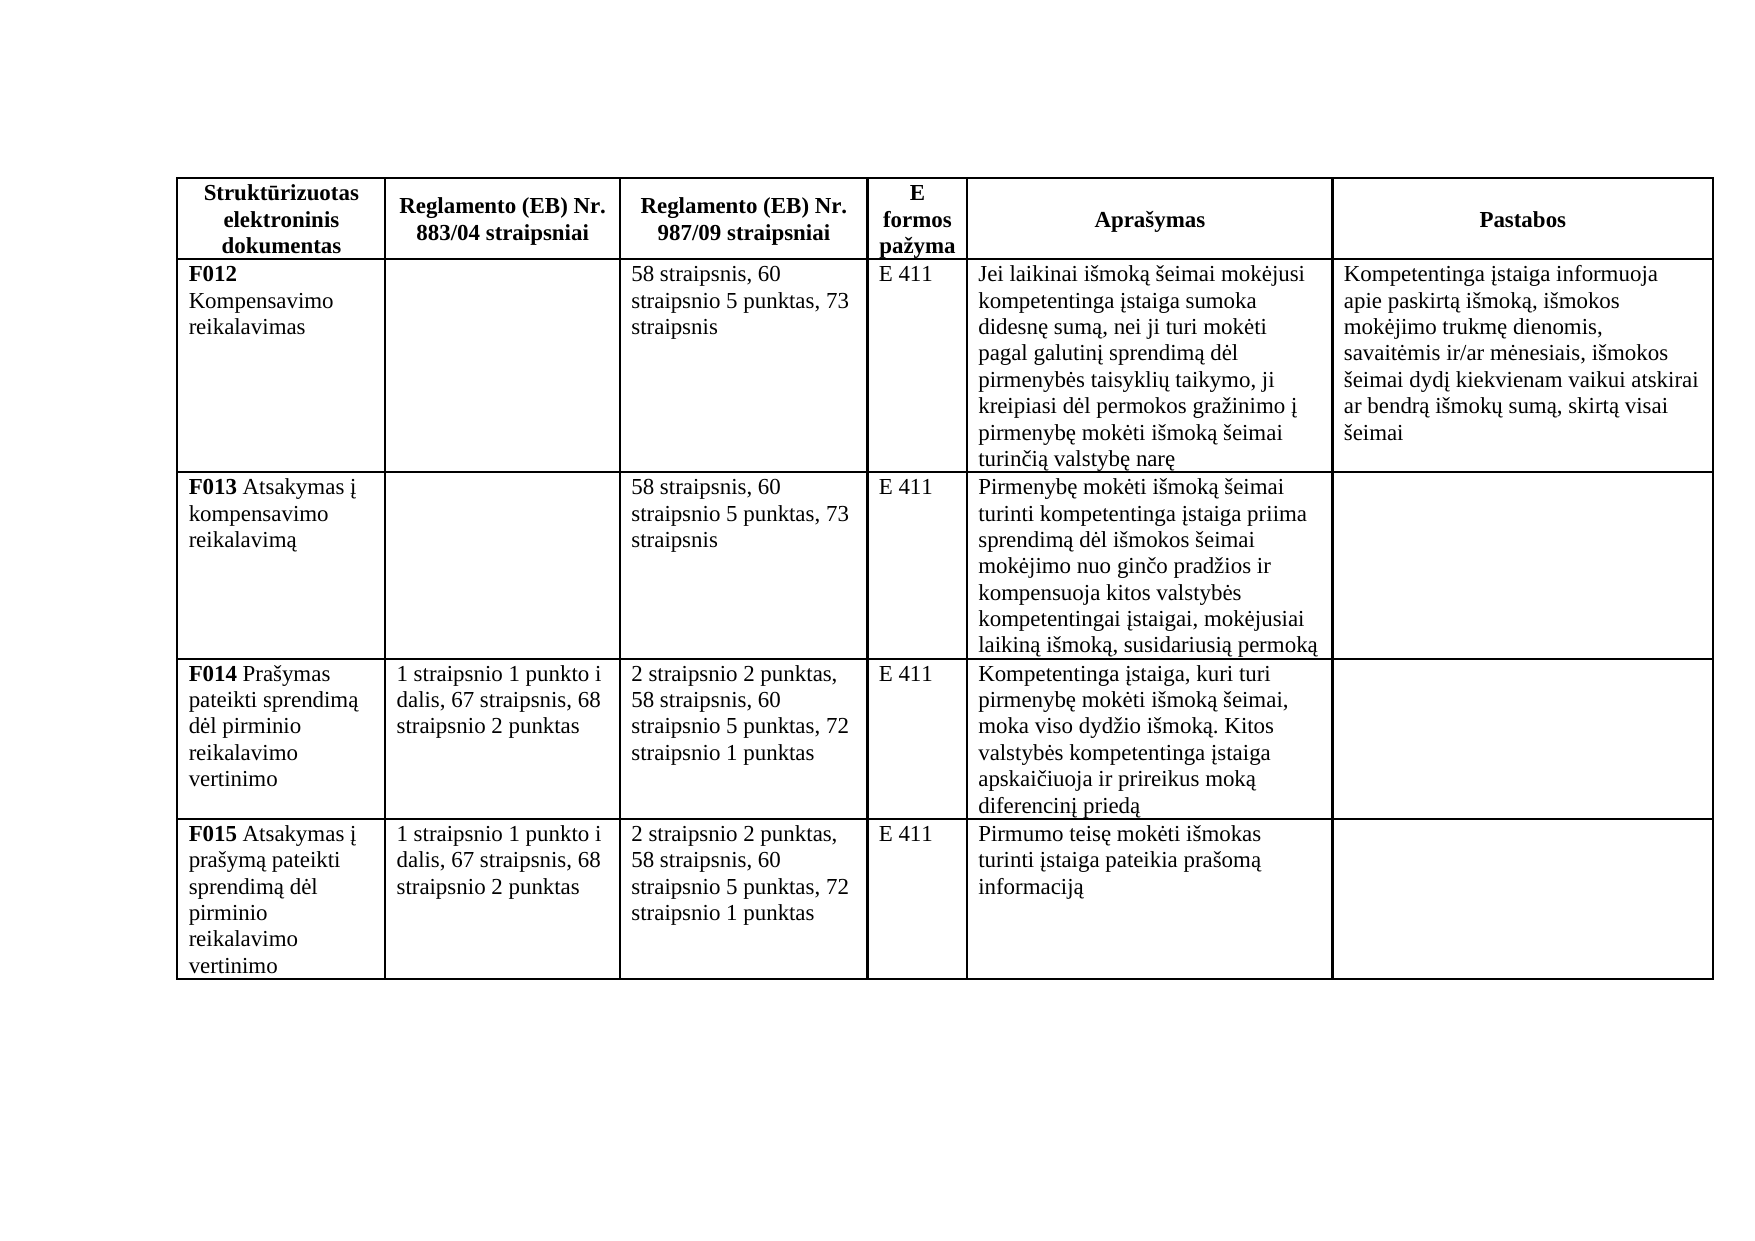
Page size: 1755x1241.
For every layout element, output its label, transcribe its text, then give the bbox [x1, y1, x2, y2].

table_cell 1 straipsnio 1 punkto i dalis, 67 straipsnis, 68 straipsnio 2 punktas [386, 820, 619, 978]
table_cell E 411 [869, 260, 966, 471]
table_header E formos pažyma [869, 179, 966, 258]
table_cell 2 straipsnio 2 punktas, 58 straipsnis, 60 straipsnio 5 punktas, 72 straipsnio 1 punktas [621, 660, 866, 818]
table_cell Pirmumo teisę mokėti išmokas turinti įstaiga pateikia prašomą informaciją [968, 820, 1331, 978]
table_cell F012 Kompensavimo reikalavimas [178, 260, 384, 471]
table_cell Kompetentinga įstaiga informuoja apie paskirtą išmoką, išmokos mokėjimo trukmę dienomis, savaitėmis ir/ar mėnesiais, išmokos šeimai dydį kiekvienam vaikui atskirai ar bendrą išmokų sumą, skirtą visai šeimai [1334, 260, 1712, 471]
table_cell F014 Prašymas pateikti sprendimą dėl pirminio reikalavimo vertinimo [178, 660, 384, 818]
table_cell Pirmenybę mokėti išmoką šeimai turinti kompetentinga įstaiga priima sprendimą dėl išmokos šeimai mokėjimo nuo ginčo pradžios ir kompensuoja kitos valstybės kompetentingai įstaigai, mokėjusiai laikiną išmoką, susidariusią permoką [968, 473, 1331, 658]
table_cell 58 straipsnis, 60 straipsnio 5 punktas, 73 straipsnis [621, 260, 866, 471]
table_cell [386, 473, 619, 658]
table_cell [1334, 820, 1712, 978]
table_cell Kompetentinga įstaiga, kuri turi pirmenybę mokėti išmoką šeimai, moka viso dydžio išmoką. Kitos valstybės kompetentinga įstaiga apskaičiuoja ir prireikus moką diferencinį priedą [968, 660, 1331, 818]
table_header Aprašymas [968, 179, 1331, 258]
table_cell 58 straipsnis, 60 straipsnio 5 punktas, 73 straipsnis [621, 473, 866, 658]
table_cell [1334, 660, 1712, 818]
table_cell F015 Atsakymas į prašymą pateikti sprendimą dėl pirminio reikalavimo vertinimo [178, 820, 384, 978]
table_header Reglamento (EB) Nr. 987/09 straipsniai [621, 179, 866, 258]
table_cell E 411 [869, 820, 966, 978]
table_cell E 411 [869, 473, 966, 658]
table_cell F013 Atsakymas į kompensavimo reikalavimą [178, 473, 384, 658]
table_cell 2 straipsnio 2 punktas, 58 straipsnis, 60 straipsnio 5 punktas, 72 straipsnio 1 punktas [621, 820, 866, 978]
table_cell [386, 260, 619, 471]
table_header Struktūrizuotas elektroninis dokumentas [178, 179, 384, 258]
table_cell 1 straipsnio 1 punkto i dalis, 67 straipsnis, 68 straipsnio 2 punktas [386, 660, 619, 818]
table_header Reglamento (EB) Nr. 883/04 straipsniai [386, 179, 619, 258]
table_cell Jei laikinai išmoką šeimai mokėjusi kompetentinga įstaiga sumoka didesnę sumą, nei ji turi mokėti pagal galutinį sprendimą dėl pirmenybės taisyklių taikymo, ji kreipiasi dėl permokos gražinimo į pirmenybę mokėti išmoką šeimai turinčią valstybę narę [968, 260, 1331, 471]
table_header Pastabos [1334, 179, 1712, 258]
table_cell E 411 [869, 660, 966, 818]
table_cell [1334, 473, 1712, 658]
